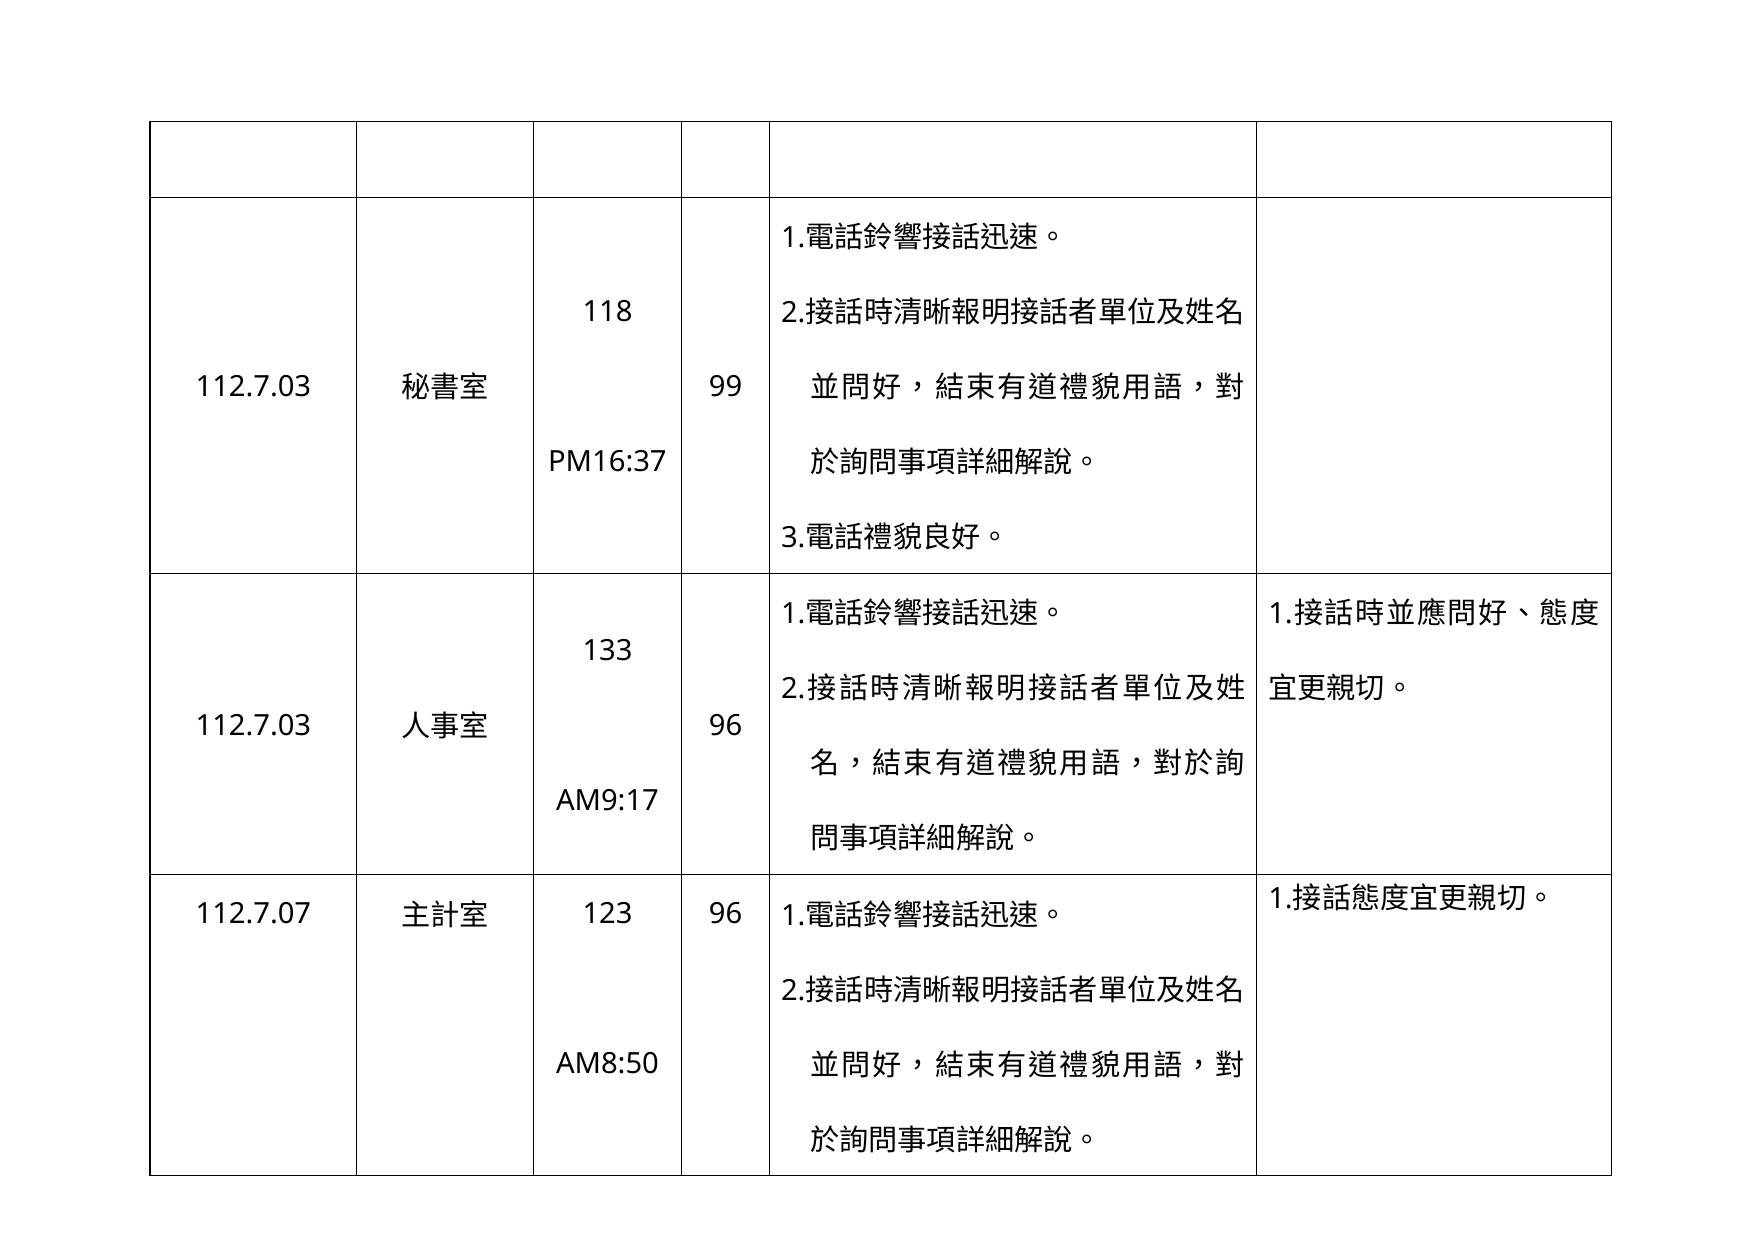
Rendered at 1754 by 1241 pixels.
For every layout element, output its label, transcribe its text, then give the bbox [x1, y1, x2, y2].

table_cell 133 AM9:17 [534, 574, 681, 874]
table_cell 118 PM16:37 [534, 198, 681, 573]
table_cell 112.7.03 [151, 574, 356, 874]
table_cell [1257, 122, 1611, 197]
table_cell 112.7.03 [151, 198, 356, 573]
table_cell 1.接話時並應問好、態度宜更親切。 [1257, 574, 1611, 874]
table_cell 96 [682, 875, 769, 1175]
table_cell 112.7.07 [151, 875, 356, 1175]
table_cell 人事室 [357, 574, 533, 874]
table_cell 99 [682, 198, 769, 573]
table_cell 1.接話態度宜更親切。 [1257, 875, 1611, 1175]
table_cell [534, 122, 681, 197]
table_cell 1.電話鈴響接話迅速。 2.接話時清晰報明接話者單位及姓名並問好，結束有道禮貌用語，對於詢問事項詳細解說。 [770, 875, 1256, 1175]
table_cell 123 AM8:50 [534, 875, 681, 1175]
table_cell [1257, 198, 1611, 573]
table_cell [770, 122, 1256, 197]
table_cell 1.電話鈴響接話迅速。 2.接話時清晰報明接話者單位及姓名，結束有道禮貌用語，對於詢問事項詳細解說。 [770, 574, 1256, 874]
table_cell [682, 122, 769, 197]
table_cell [151, 122, 356, 197]
table_cell 1.電話鈴響接話迅速。 2.接話時清晰報明接話者單位及姓名並問好，結束有道禮貌用語，對於詢問事項詳細解說。 3.電話禮貌良好。 [770, 198, 1256, 573]
table_cell [357, 122, 533, 197]
table_cell 秘書室 [357, 198, 533, 573]
table_cell 96 [682, 574, 769, 874]
table_cell 主計室 [357, 875, 533, 1175]
